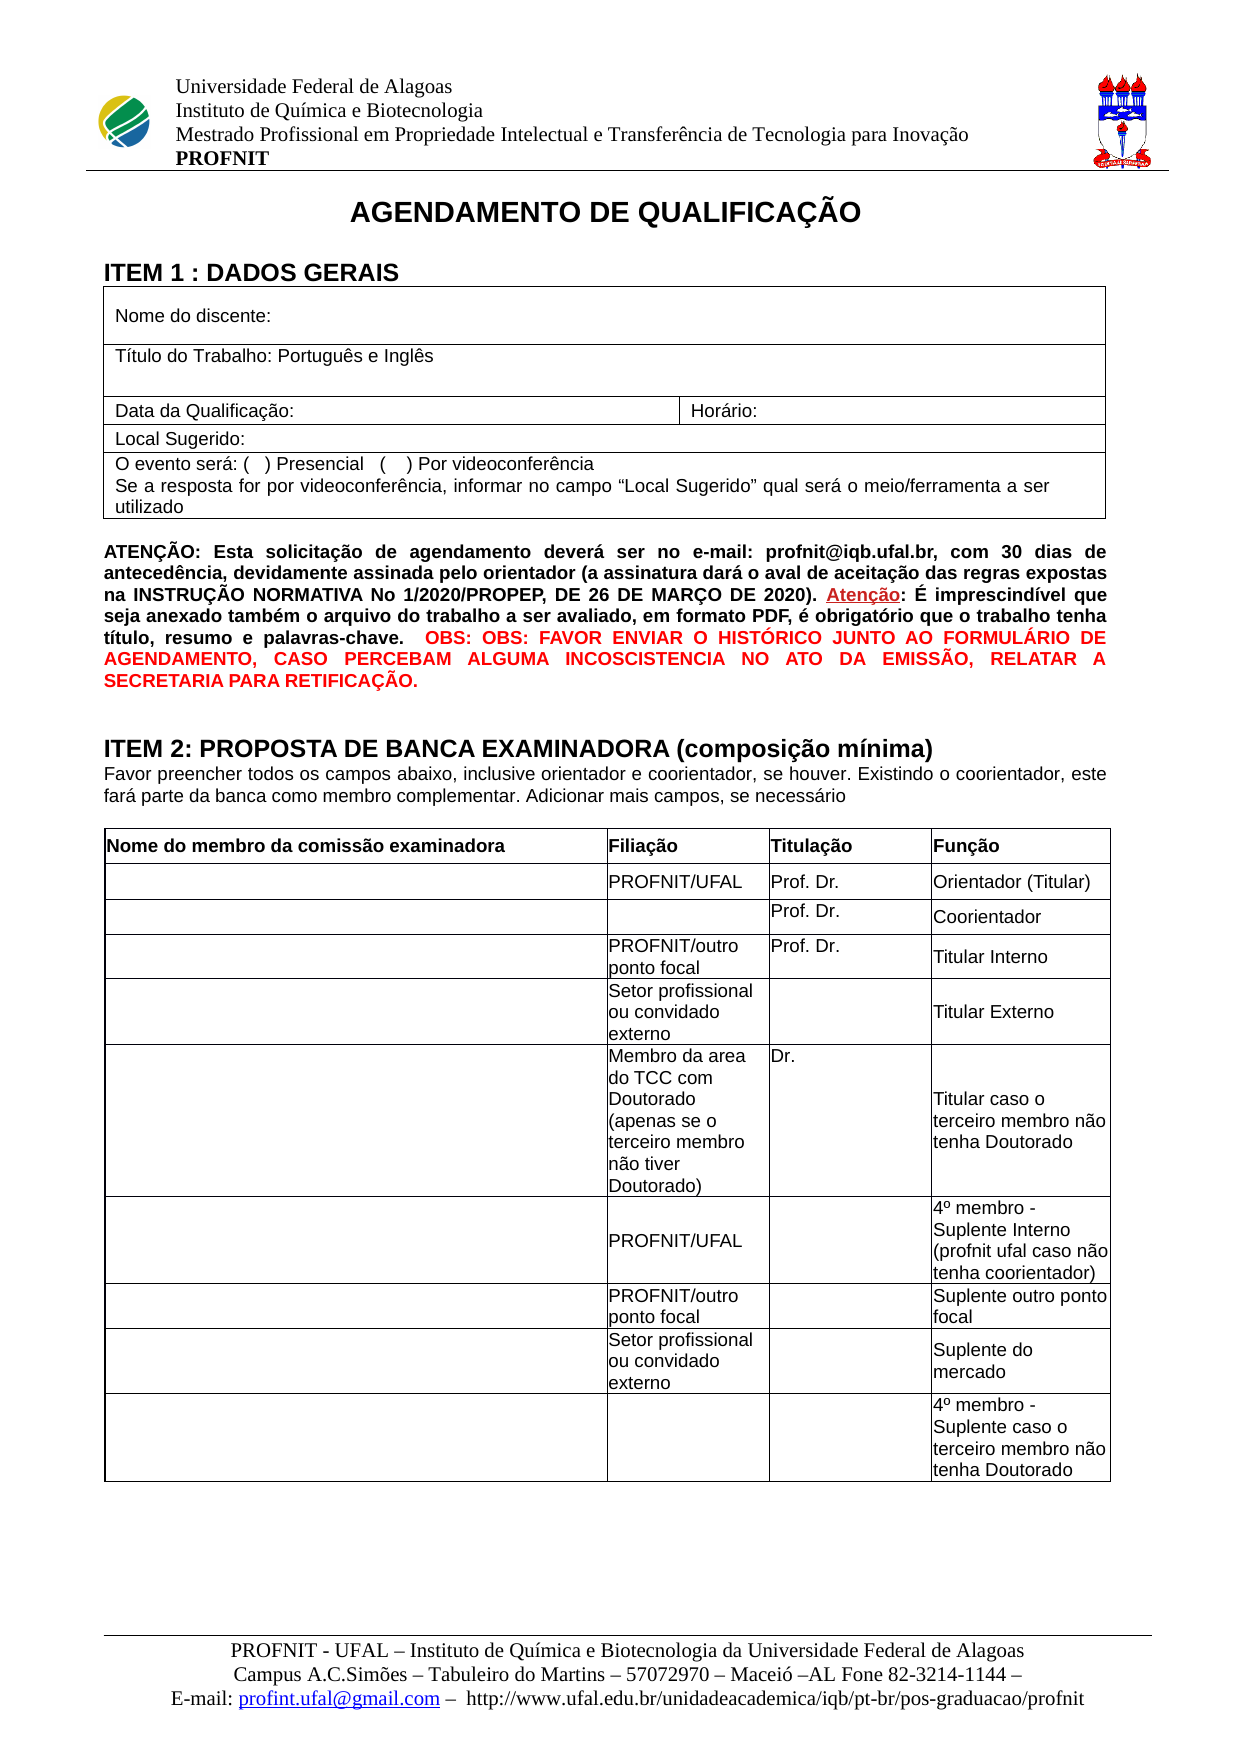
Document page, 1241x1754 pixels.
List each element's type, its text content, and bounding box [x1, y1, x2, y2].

table_cell Data da Qualificação: [104, 397, 679, 424]
table_cell [770, 1197, 931, 1283]
table_cell Prof. Dr. [770, 935, 931, 978]
text ITEM 1 : dADOS GERAIS [103, 257, 1107, 286]
table_cell [770, 1284, 931, 1327]
table_header Titulação [770, 829, 931, 863]
table_header Nome do membro da comissão examinadora [106, 829, 607, 863]
table_cell O evento será: ( ) Presencial ( ) Por videoconferência Se a resposta for por videoconferência, informar no campo “Local Sugerido” qual será o meio/ferramenta a ser utilizado [104, 453, 1105, 518]
table_header Filiação [608, 829, 769, 863]
table_cell Horário: [680, 397, 1105, 424]
table_cell [106, 979, 607, 1044]
table_cell Membro da area do TCC com Doutorado (apenas se o terceiro membro não tiver Doutorado) [608, 1045, 769, 1196]
table_header Nome do discente: [104, 287, 1105, 344]
table_cell PROFNIT/UFAL [608, 864, 769, 899]
table_cell [106, 1045, 607, 1196]
table_cell 4º membro - Suplente Interno (profnit ufal caso não tenha coorientador) [932, 1197, 1110, 1283]
table_cell Título do Trabalho: Português e Inglês [104, 345, 1105, 396]
table_cell [106, 1284, 607, 1327]
table_cell Local Sugerido: [104, 425, 1105, 452]
table_cell Orientador (Titular) [932, 864, 1110, 899]
table_cell Suplente outro ponto focal [932, 1284, 1110, 1327]
table_cell 4º membro - Suplente caso o terceiro membro não tenha Doutorado [932, 1394, 1110, 1481]
table_cell PROFNIT/outro ponto focal [608, 935, 769, 978]
table_cell Coorientador [932, 900, 1110, 934]
picture [1089, 73, 1155, 169]
table_cell Dr. [770, 1045, 931, 1196]
text ITEM 2: PROPOSTA DE BANCA EXAMINADORA (composição mínima) [103, 734, 1107, 763]
table_cell [770, 979, 931, 1044]
table_cell Titular caso o terceiro membro não tenha Doutorado [932, 1045, 1110, 1196]
table_cell [106, 1197, 607, 1283]
table_cell [106, 864, 607, 899]
text ATENÇÃO: Esta solicitação de agendamento deverá ser no e-mail: profnit@iqb.ufal.br, com 30 dias de antecedência, devidamente assinada pelo orientador (a assinatura dará o aval de aceitação das regras expostas na INSTRUÇÃO NORMATIVA No 1/2020/PROPEP, DE 26 DE MARÇO DE 2020). Atenção: É imprescindível que seja anexado também o arquivo do trabalho a ser avaliado, em formato PDF, é obrigatório que o trabalho tenha título, resumo e palavras-chave. OBS: OBS: FAVOR ENVIAR O HISTÓRICO JUNTO AO FORMULÁRIO DE AGENDAMENTO, CASO PERCEBAM ALGUMA INCOSCISTENCIA NO ATO DA EMISSÃO, RELATAR A SECRETARIA PARA RETIFICAÇÃO. [103, 540, 1107, 691]
table_cell Suplente do mercado [932, 1329, 1110, 1393]
picture [97, 95, 151, 149]
table_cell [106, 935, 607, 978]
table_header Função [932, 829, 1110, 863]
table_cell Setor profissional ou convidado externo [608, 1329, 769, 1393]
table_cell [608, 900, 769, 934]
table_cell [106, 900, 607, 934]
table_cell [770, 1329, 931, 1393]
table_cell [770, 1394, 931, 1481]
table_cell [106, 1394, 607, 1481]
table_cell Prof. Dr. [770, 900, 931, 934]
table_cell Titular Externo [932, 979, 1110, 1044]
table_cell Prof. Dr. [770, 864, 931, 899]
table_cell Setor profissional ou convidado externo [608, 979, 769, 1044]
table_cell [106, 1329, 607, 1393]
table_cell [608, 1394, 769, 1481]
text AGENDAMENTO de qualificação [103, 195, 1107, 229]
table_cell PROFNIT/outro ponto focal [608, 1284, 769, 1327]
text Favor preencher todos os campos abaixo, inclusive orientador e coorientador, se houver. Existindo o coorientador, este fará parte da banca como membro complementar. Adicionar mais campos, se necessário [103, 763, 1107, 806]
table_cell Titular Interno [932, 935, 1110, 978]
table_cell PROFNIT/UFAL [608, 1197, 769, 1283]
